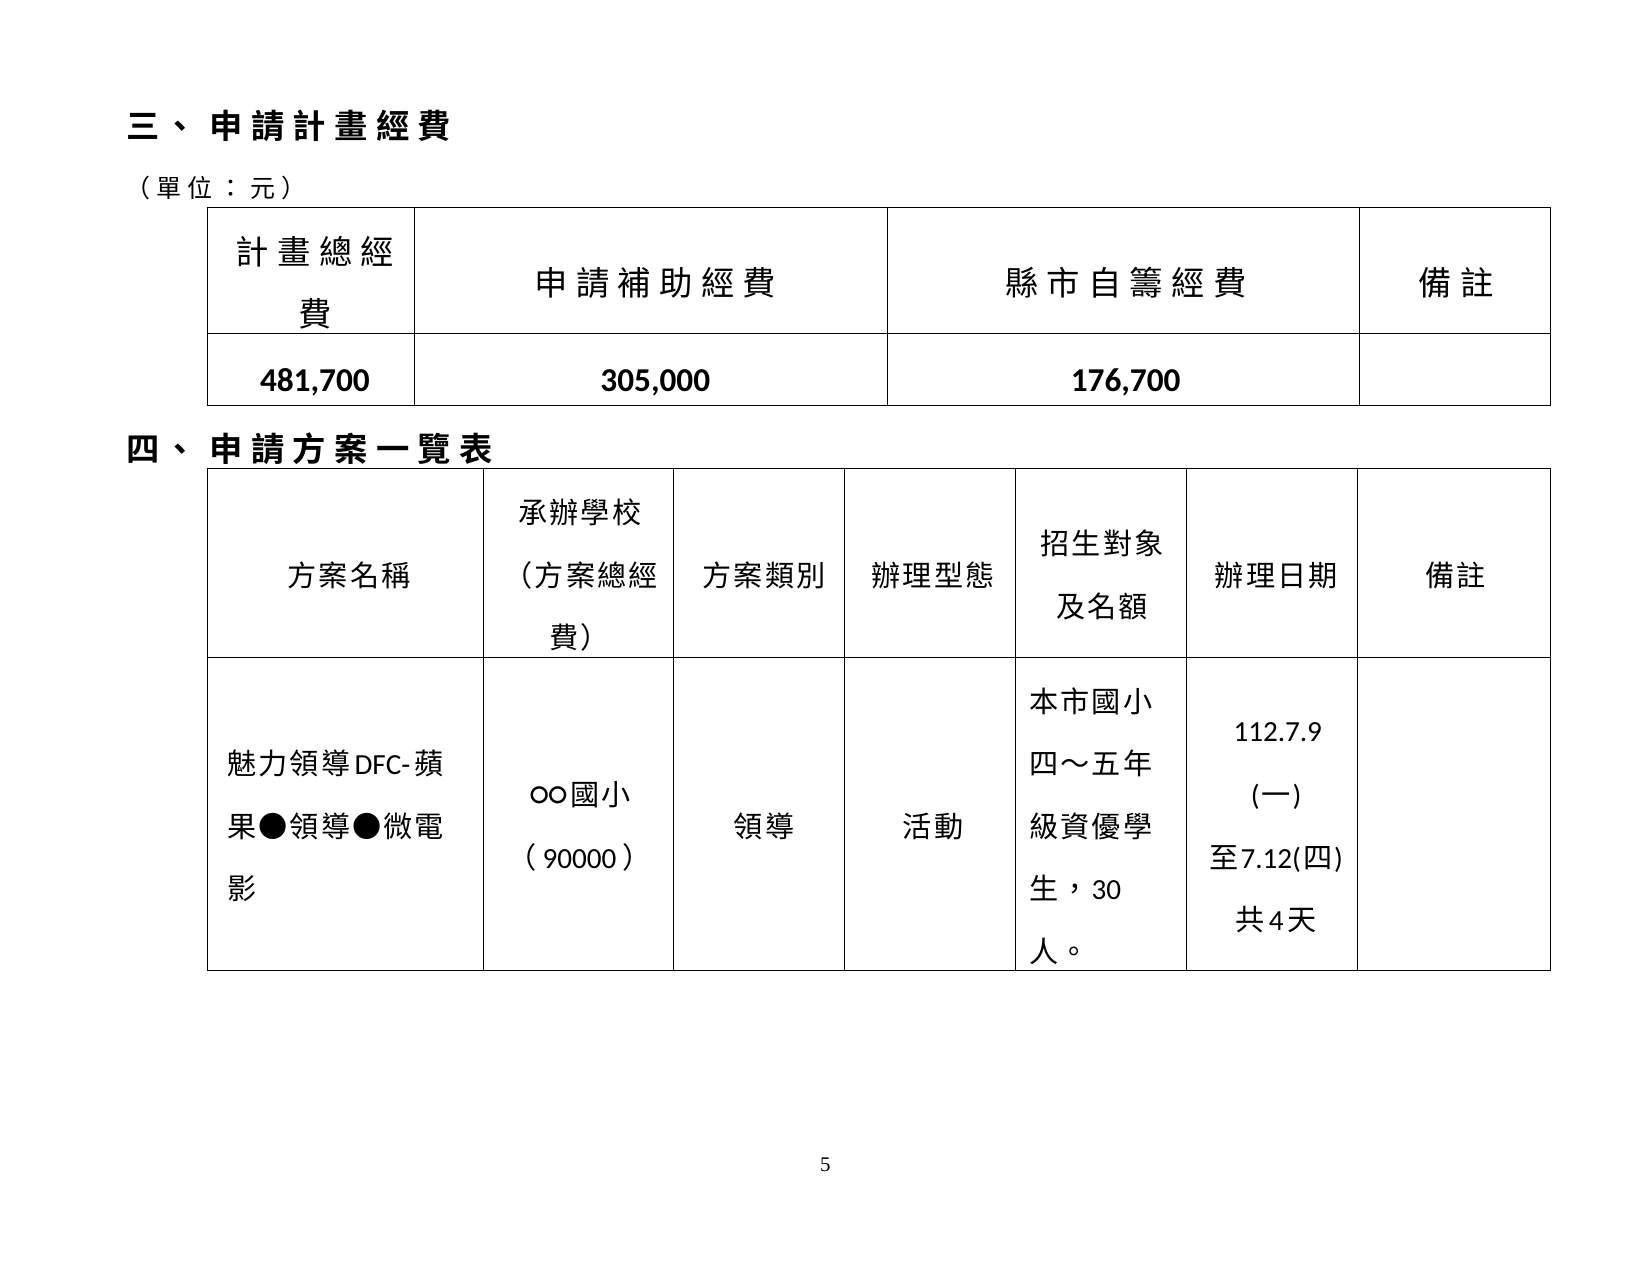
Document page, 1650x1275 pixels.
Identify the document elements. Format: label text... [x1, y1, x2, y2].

table_cell [1358, 658, 1550, 970]
table_cell 領導 [674, 658, 844, 970]
table_cell 481,700 [208, 334, 414, 404]
table_header 承辦學校 （方案總經費） [484, 469, 673, 657]
text 三、申請計畫經費 （單位：元） [122, 82, 1528, 207]
table_cell 魅力領導DFC-蘋果●領導●微電影 [208, 658, 483, 970]
table_header 備註 [1360, 208, 1550, 333]
table_cell 本市國小四～五年級資優學生，30人。 [1016, 658, 1186, 970]
table_header 備註 [1358, 469, 1550, 657]
table_cell 活動 [845, 658, 1015, 970]
table_header 方案類別 [674, 469, 844, 657]
table_header 辦理型態 [845, 469, 1015, 657]
table_cell [1360, 334, 1550, 404]
table_header 辦理日期 [1187, 469, 1357, 657]
table_cell 176,700 [888, 334, 1359, 404]
table_cell 305,000 [415, 334, 887, 404]
text 四、申請方案一覽表 [122, 406, 1528, 468]
table_header 方案名稱 [208, 469, 483, 657]
table_cell 112.7.9(一) 至7.12(四) 共4天 [1187, 658, 1357, 970]
table_cell ○○國小 （90000） [484, 658, 673, 970]
table_header 申請補助經費 [415, 208, 887, 333]
table_header 縣市自籌經費 [888, 208, 1359, 333]
table_header 招生對象 及名額 [1016, 469, 1186, 657]
table_header 計畫總經費 [208, 208, 414, 333]
